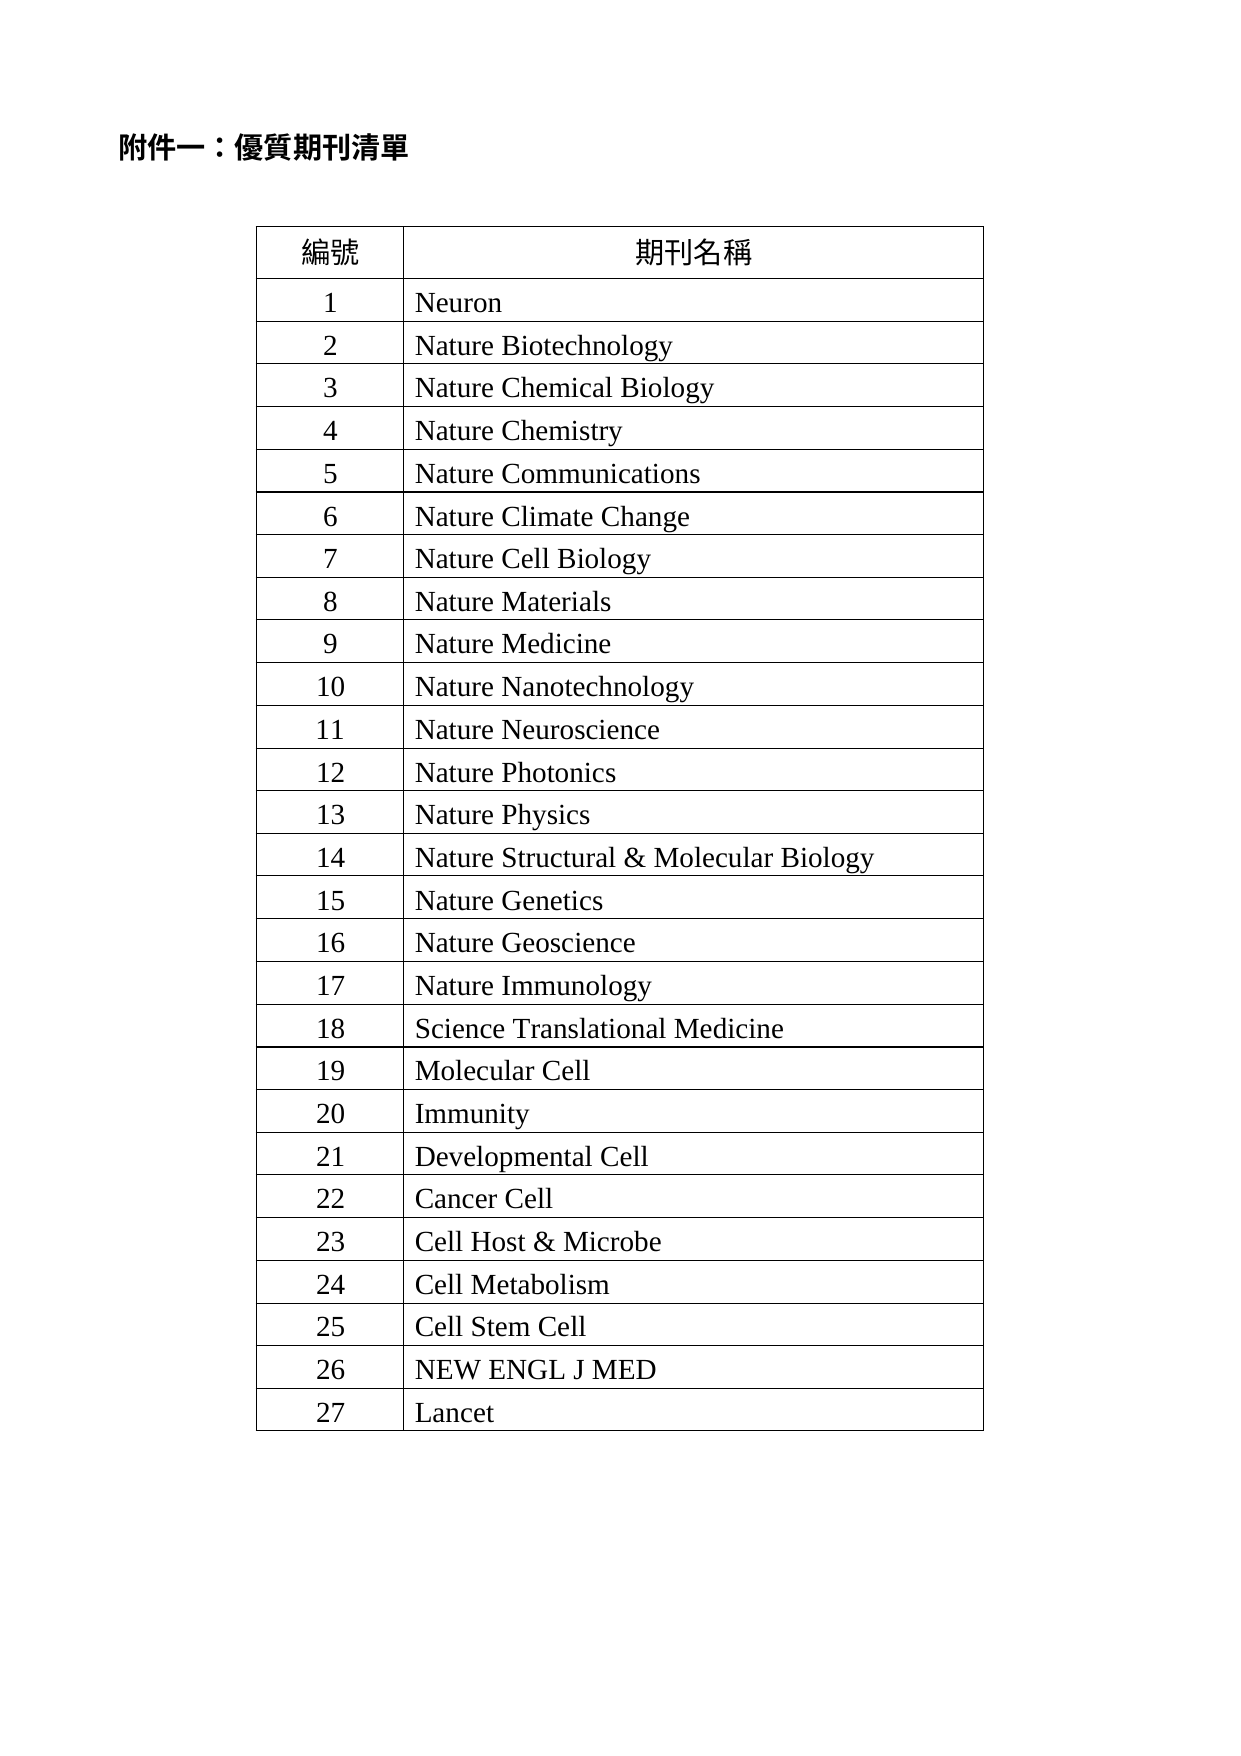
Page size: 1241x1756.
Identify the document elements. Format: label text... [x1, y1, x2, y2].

table_cell Science Translational Medicine [404, 1005, 983, 1046]
table_cell 13 [257, 791, 403, 833]
table_cell 14 [257, 834, 403, 875]
table_cell Neuron [404, 279, 983, 321]
table_cell 21 [257, 1133, 403, 1174]
table_cell 7 [257, 535, 403, 577]
table_cell 16 [257, 919, 403, 961]
table_cell 4 [257, 407, 403, 449]
table_cell 6 [257, 493, 403, 534]
table_cell 2 [257, 322, 403, 363]
table_cell Nature Neuroscience [404, 706, 983, 747]
table_cell Nature Genetics [404, 876, 983, 918]
table_cell 11 [257, 706, 403, 747]
table_cell Nature Materials [404, 578, 983, 619]
table_cell 25 [257, 1304, 403, 1345]
table_cell 18 [257, 1005, 403, 1046]
table_cell 9 [257, 620, 403, 662]
table_cell 19 [257, 1048, 403, 1089]
table_cell Cell Host & Microbe [404, 1218, 983, 1260]
table_cell Immunity [404, 1090, 983, 1132]
table_cell 24 [257, 1261, 403, 1302]
text 附件一：優質期刊清單 [118, 127, 1066, 167]
table_cell 26 [257, 1346, 403, 1388]
table_cell Cell Metabolism [404, 1261, 983, 1302]
table_cell 8 [257, 578, 403, 619]
table_cell 12 [257, 749, 403, 790]
table_cell Nature Chemistry [404, 407, 983, 449]
table_cell 23 [257, 1218, 403, 1260]
table_cell 10 [257, 663, 403, 705]
table_cell Molecular Cell [404, 1048, 983, 1089]
table_cell 17 [257, 962, 403, 1004]
table_cell 20 [257, 1090, 403, 1132]
table_cell Nature Immunology [404, 962, 983, 1004]
table_cell 27 [257, 1389, 403, 1430]
table_cell Nature Geoscience [404, 919, 983, 961]
table_cell Nature Communications [404, 450, 983, 491]
table_cell Nature Structural & Molecular Biology [404, 834, 983, 875]
table_cell Nature Chemical Biology [404, 364, 983, 406]
table_cell Developmental Cell [404, 1133, 983, 1174]
table_cell Nature Climate Change [404, 493, 983, 534]
table_cell Nature Cell Biology [404, 535, 983, 577]
table_cell 3 [257, 364, 403, 406]
table_cell Nature Medicine [404, 620, 983, 662]
table_cell Nature Nanotechnology [404, 663, 983, 705]
table_header 編號 [257, 227, 403, 278]
table_cell 22 [257, 1175, 403, 1217]
table_cell Lancet [404, 1389, 983, 1430]
table_cell NEW ENGL J MED [404, 1346, 983, 1388]
table_cell Nature Physics [404, 791, 983, 833]
table_cell Nature Biotechnology [404, 322, 983, 363]
table_cell 15 [257, 876, 403, 918]
table_cell 1 [257, 279, 403, 321]
table_cell 5 [257, 450, 403, 491]
table_cell Cancer Cell [404, 1175, 983, 1217]
table_header 期刊名稱 [404, 227, 983, 278]
table_cell Cell Stem Cell [404, 1304, 983, 1345]
table_cell Nature Photonics [404, 749, 983, 790]
